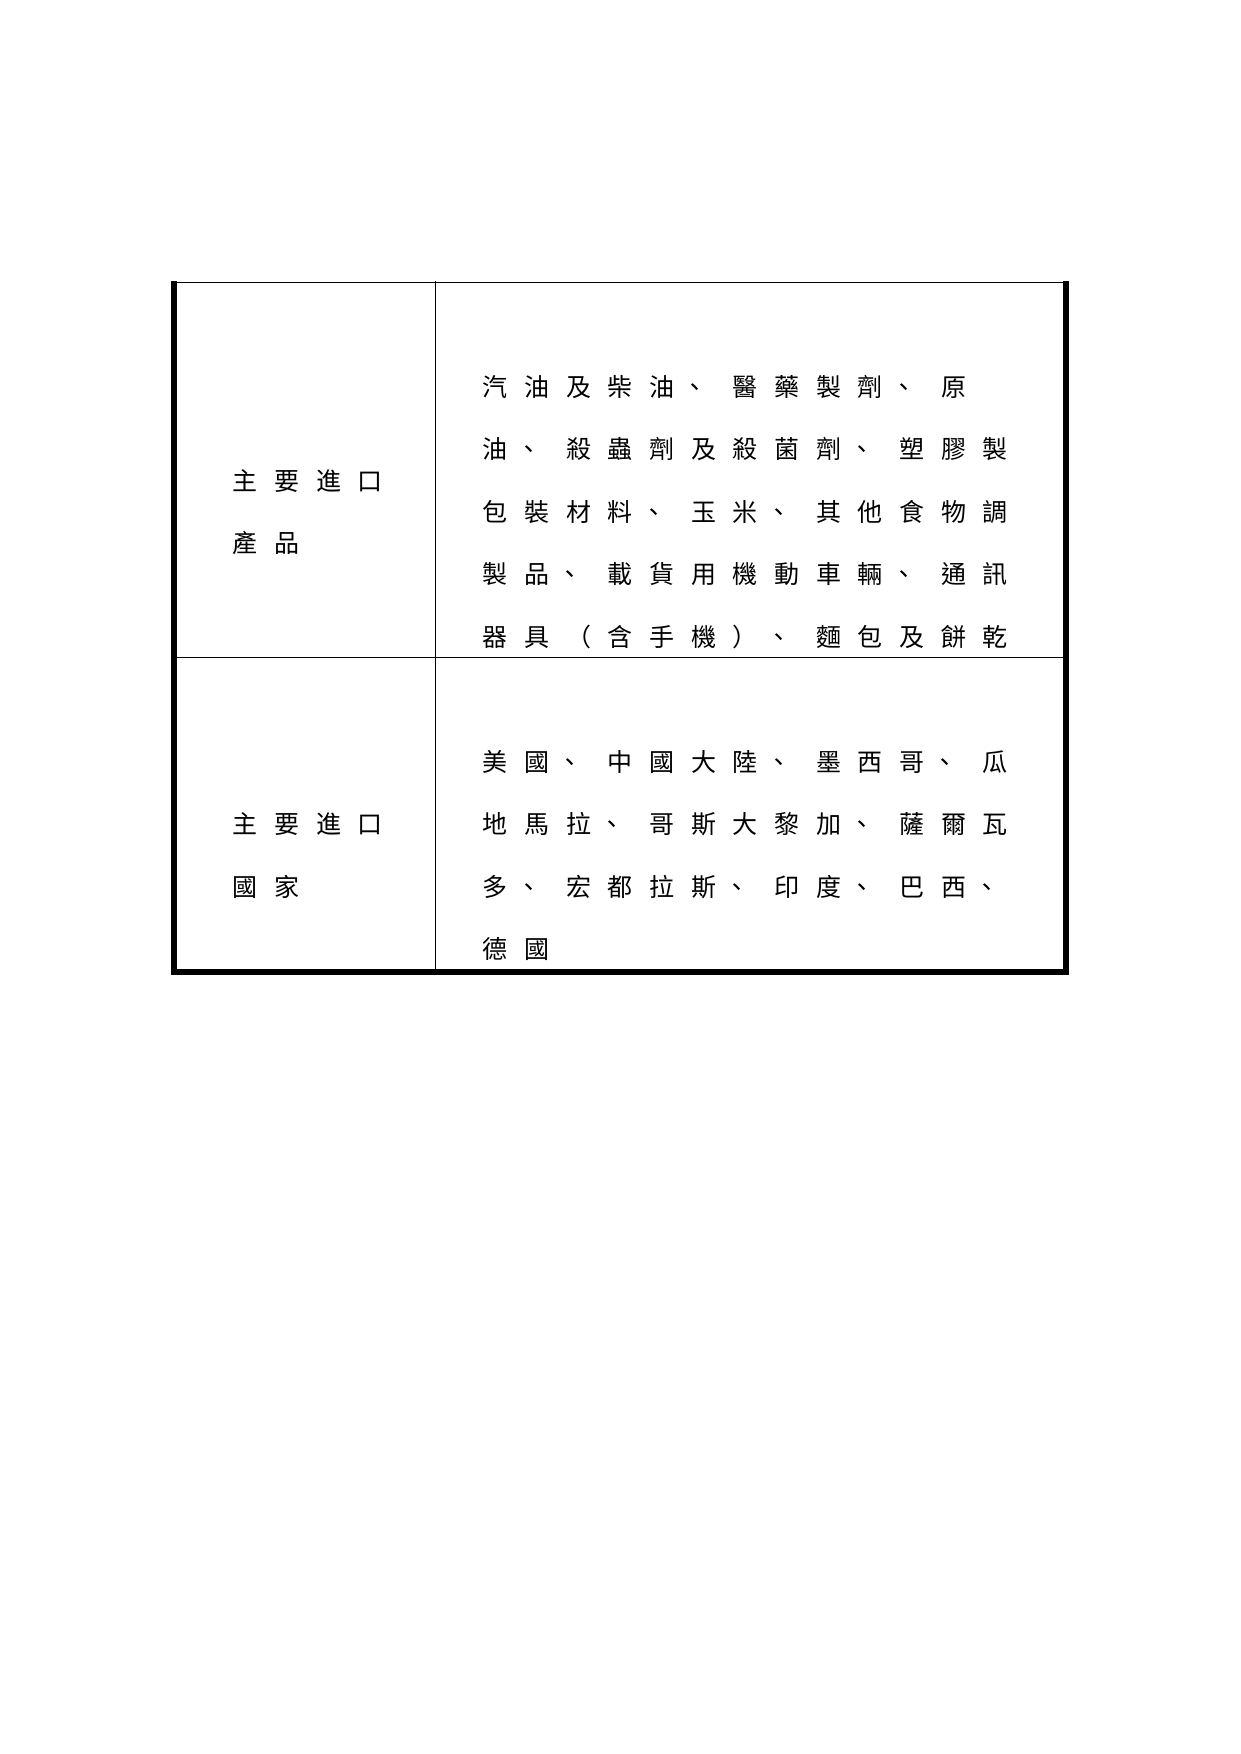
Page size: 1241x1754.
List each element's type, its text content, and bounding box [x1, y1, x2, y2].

table_cell 汽油及柴油、醫藥製劑、原油、殺蟲劑及殺菌劑、塑膠製包裝材料、玉米、其他食物調製品、載貨用機動車輛、通訊器具（含手機）、麵包及餅乾 [436, 283, 1063, 656]
table_cell 美國、中國大陸、墨西哥、瓜地馬拉、哥斯大黎加、薩爾瓦多、宏都拉斯、印度、巴西、德國 [436, 658, 1063, 969]
table_cell 主要進口國家 [177, 658, 435, 969]
table_cell 主要進口產品 [177, 283, 435, 656]
